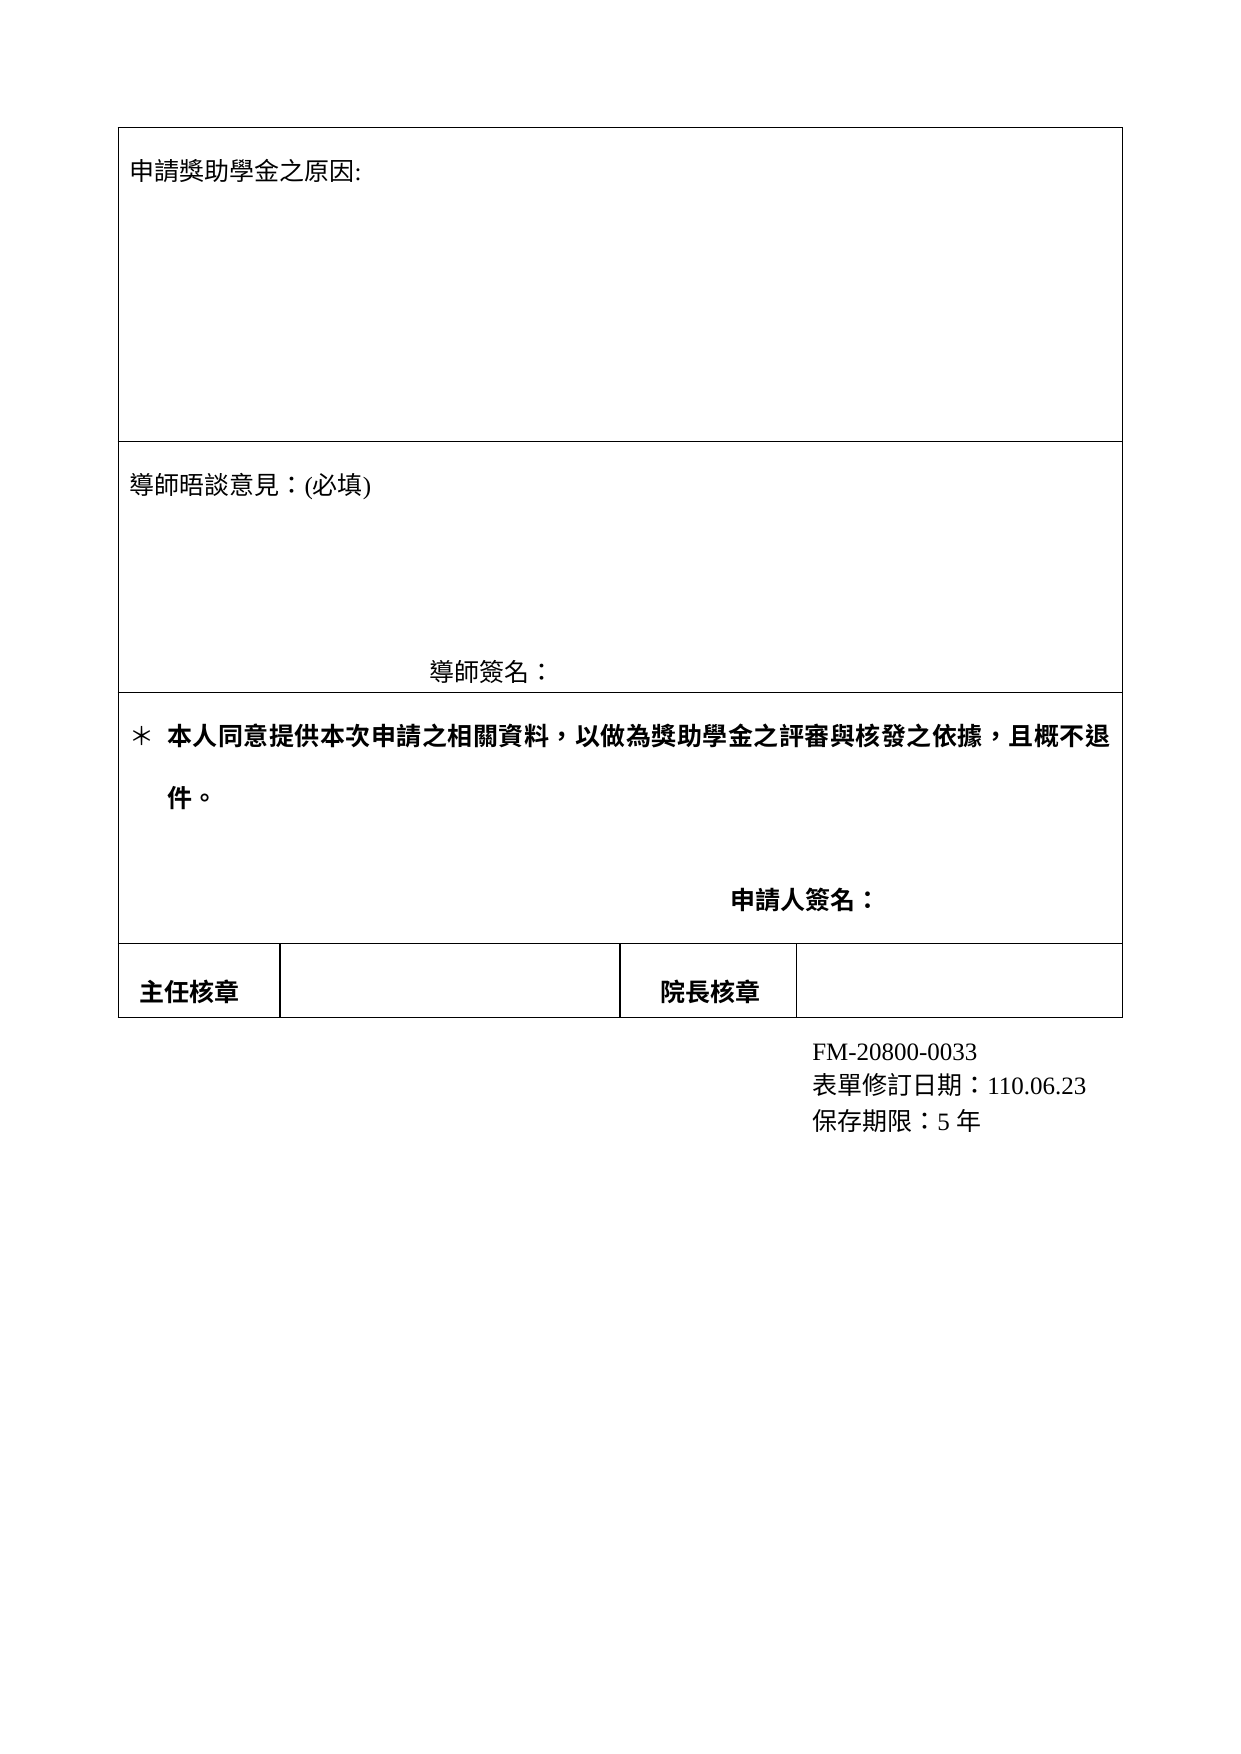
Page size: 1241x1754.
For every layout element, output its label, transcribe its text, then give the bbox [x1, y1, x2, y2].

table_cell [797, 944, 1122, 1017]
table_cell 申請獎助學金之原因: [119, 128, 1122, 441]
text 保存期限：5 年 [118, 1102, 1201, 1138]
table_cell 院長核章 [621, 944, 796, 1017]
table_cell 本人同意提供本次申請之相關資料，以做為獎助學金之評審與核發之依據，且概不退件。 申請人簽名： [119, 693, 1122, 943]
table_cell 導師晤談意見：(必填) 導師簽名： [119, 442, 1122, 692]
table_cell [281, 944, 619, 1017]
text FM-20800-0033 [118, 1037, 1201, 1066]
text 表單修訂日期：110.06.23 [118, 1066, 1201, 1102]
table_cell 主任核章 [119, 944, 279, 1017]
